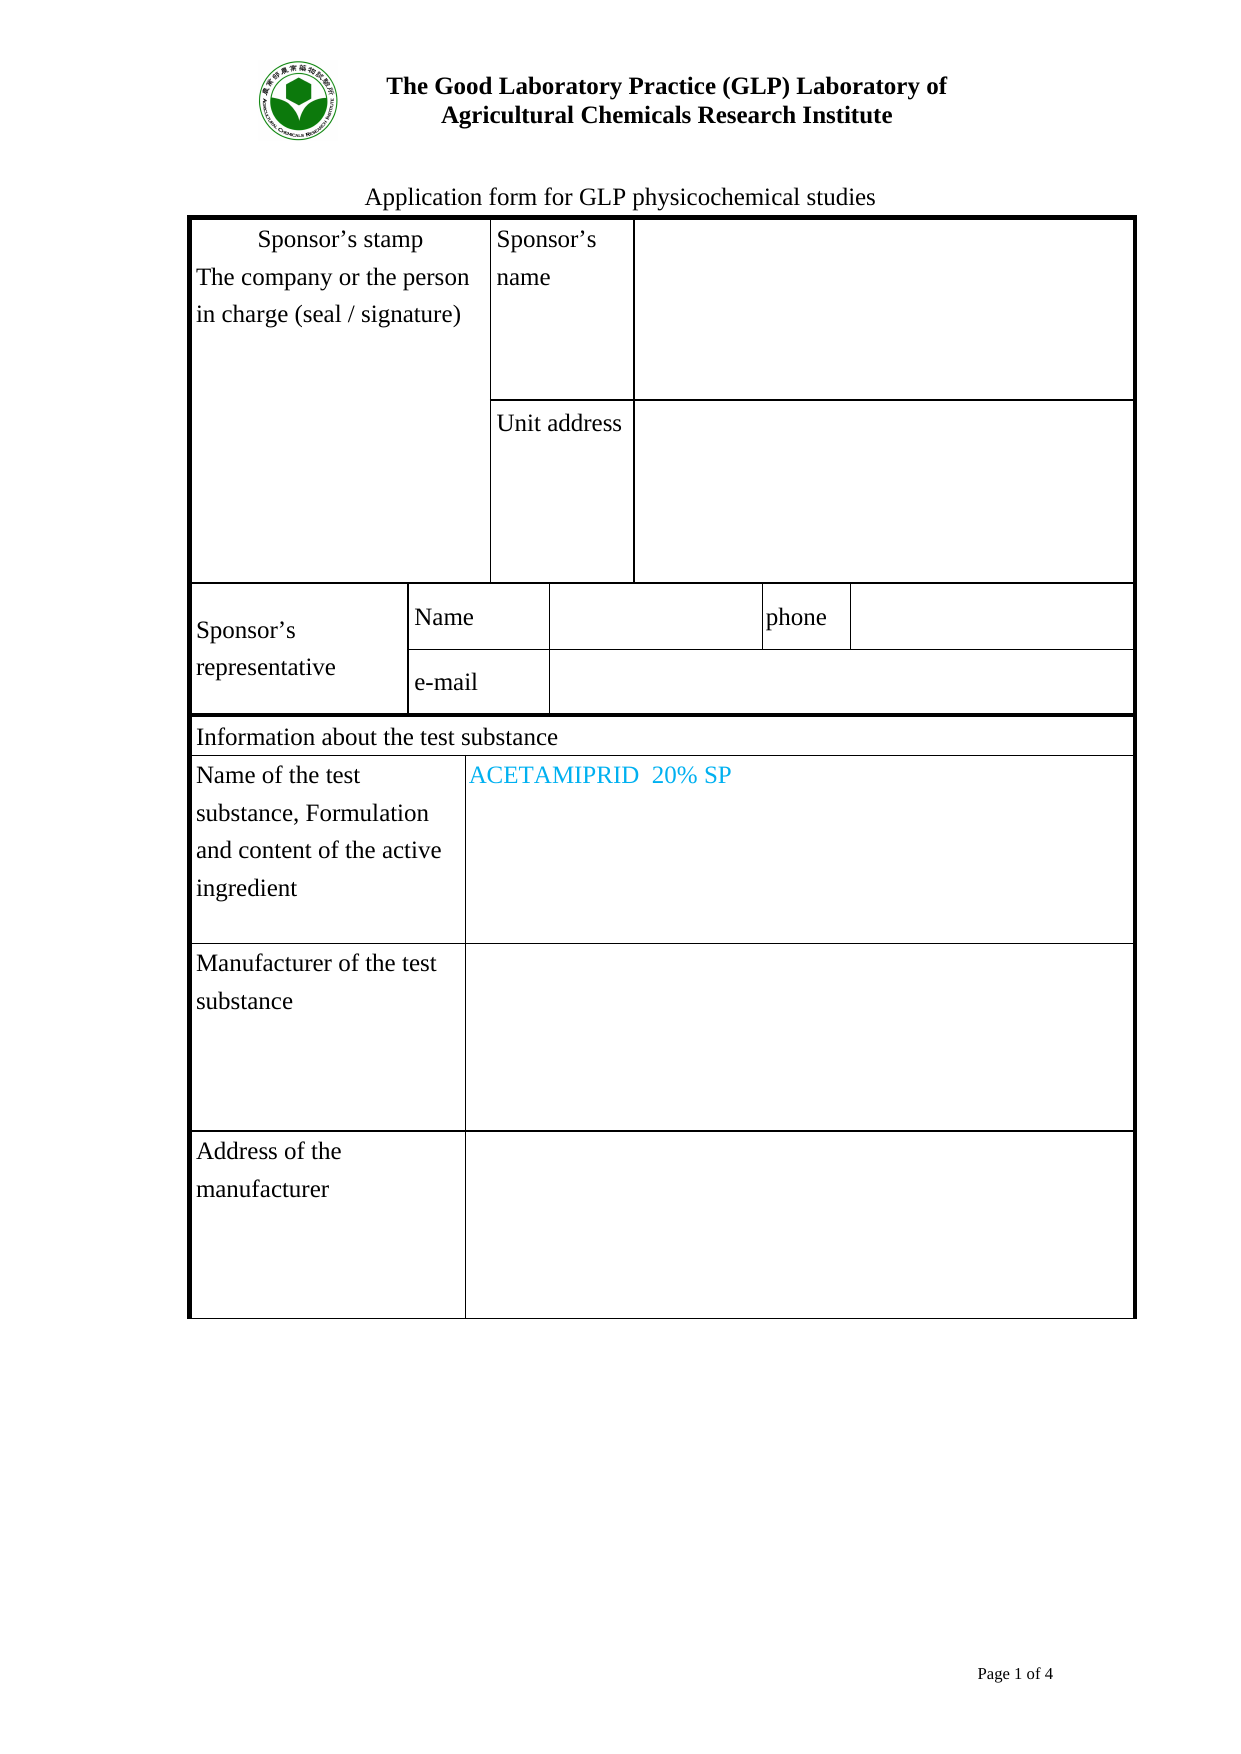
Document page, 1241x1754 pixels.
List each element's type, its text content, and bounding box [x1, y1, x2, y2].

table_cell Unit address [491, 401, 633, 582]
table_cell [635, 401, 1133, 582]
table_cell [550, 650, 1133, 712]
table_cell Address of the manufacturer [192, 1132, 465, 1318]
table_cell [851, 584, 1133, 648]
table_cell Name [409, 584, 549, 648]
picture [258, 60, 339, 141]
table_header [635, 220, 1133, 399]
table_cell e-mail [409, 650, 549, 712]
table_cell [466, 1132, 1133, 1318]
table_header Sponsor’s name [491, 220, 633, 399]
table_cell Name of the test substance, Formulation and content of the active ingredient [192, 756, 465, 942]
table_header Sponsor’s stamp The company or the person in charge (seal / signature) [192, 220, 490, 582]
table_cell Information about the test substance [192, 717, 1133, 755]
table_cell [466, 944, 1133, 1130]
text Application form for GLP physicochemical studies [187, 178, 1053, 215]
table_cell phone [763, 584, 850, 648]
table_cell ACETAMIPRID 20% SP [466, 756, 1133, 942]
table_cell [550, 584, 762, 648]
table_cell Sponsor’s representative [192, 584, 407, 712]
table_cell Manufacturer of the test substance [192, 944, 465, 1130]
